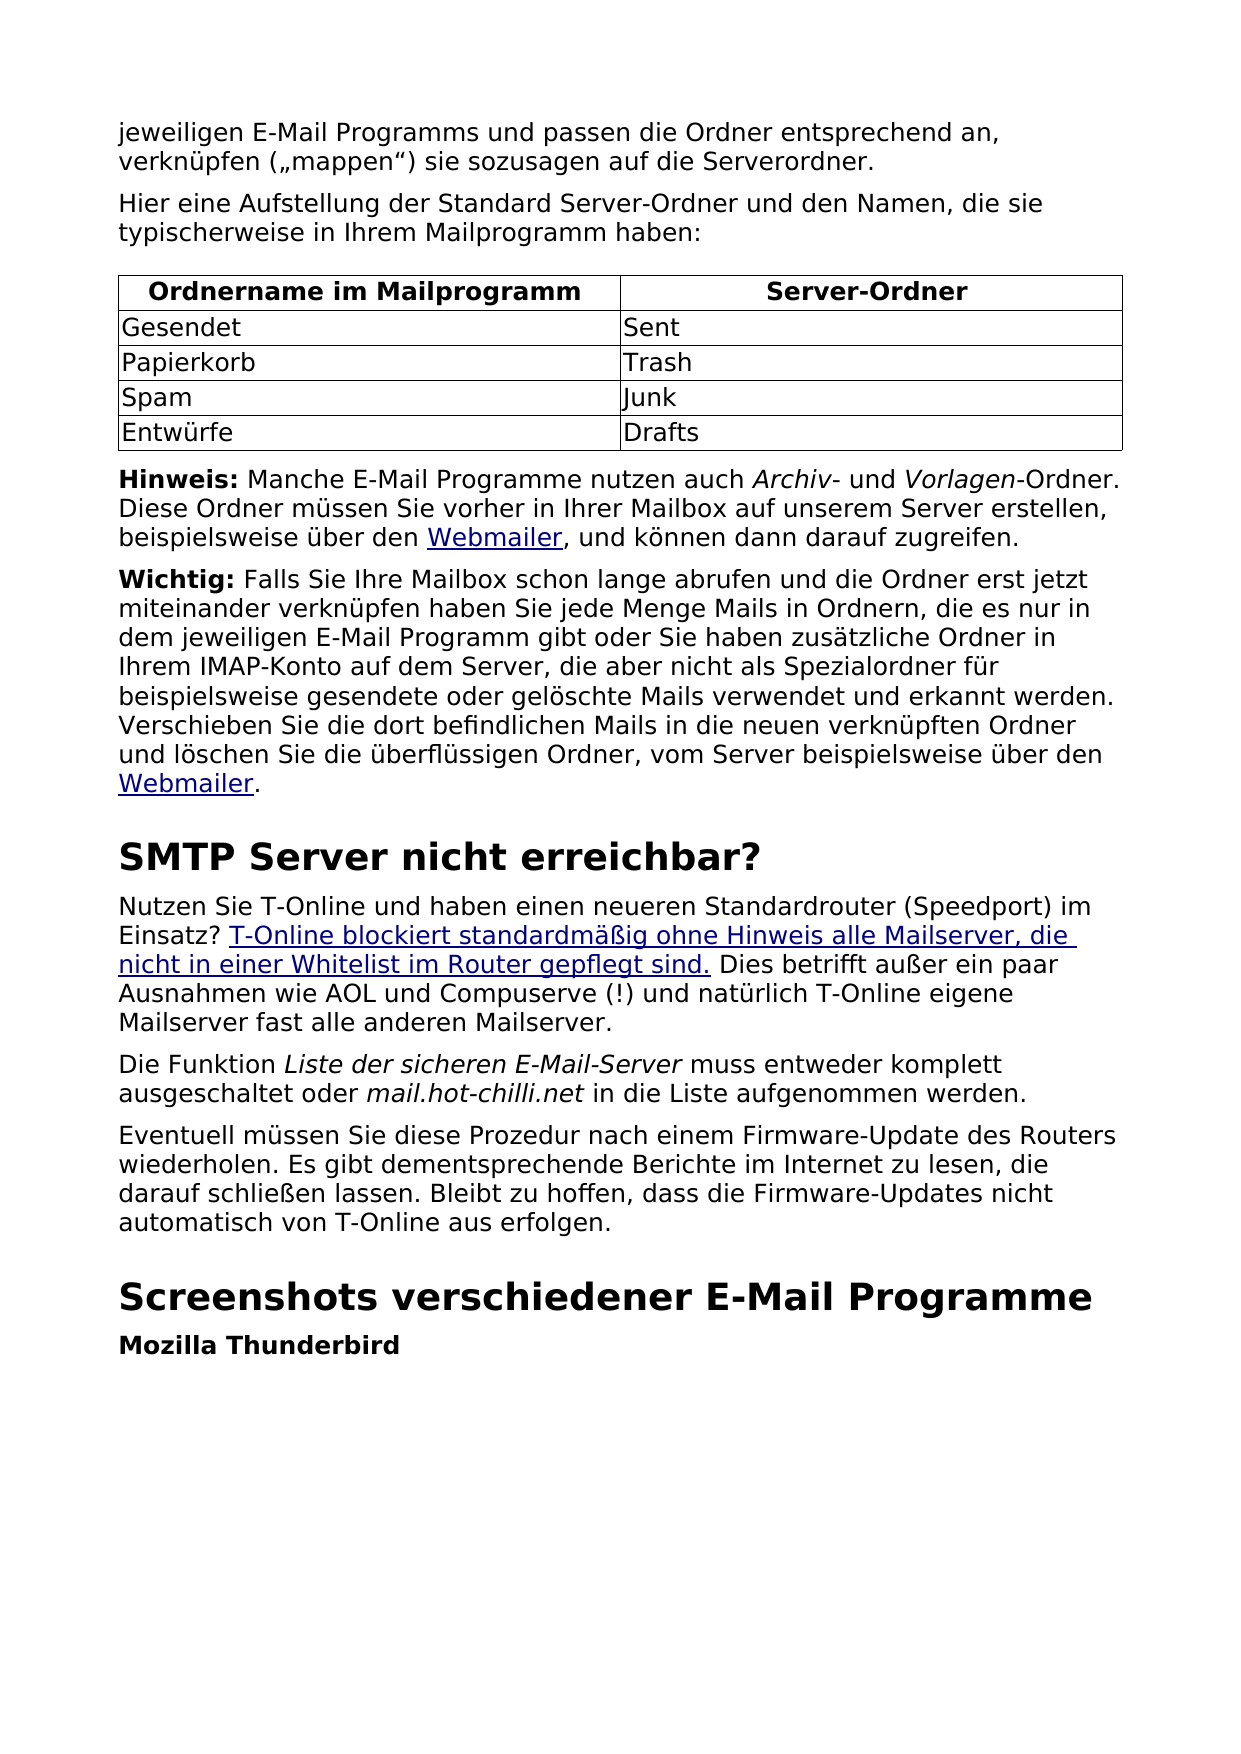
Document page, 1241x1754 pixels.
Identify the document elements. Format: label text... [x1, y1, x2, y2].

table_cell Sent [621, 311, 1122, 345]
table_header Ordnername im Mailprogramm [119, 276, 620, 310]
text Wichtig: Falls Sie Ihre Mailbox schon lange abrufen und die Ordner erst jetzt miteinander verknüpfen haben Sie jede Menge Mails in Ordnern, die es nur in dem jeweiligen E-Mail Programm gibt oder Sie haben zusätzliche Ordner in Ihrem IMAP-Konto auf dem Server, die aber nicht als Spezialordner für beispielsweise gesendete oder gelöschte Mails verwendet und erkannt werden. Verschieben Sie die dort befindlichen Mails in die neuen verknüpften Ordner und löschen Sie die überflüssigen Ordner, vom Server beispielsweise über den Webmailer. [118, 565, 1122, 798]
table_cell Junk [621, 381, 1122, 415]
text Mozilla Thunderbird [118, 1331, 1122, 1361]
table_cell Spam [119, 381, 620, 415]
subtitle SMTP Server nicht erreichbar? [118, 836, 1122, 879]
text Eventuell müssen Sie diese Prozedur nach einem Firmware-Update des Routers wiederholen. Es gibt dementsprechende Berichte im Internet zu lesen, die darauf schließen lassen. Bleibt zu hoffen, dass die Firmware-Updates nicht automatisch von T-Online aus erfolgen. [118, 1121, 1122, 1238]
subtitle Screenshots verschiedener E-Mail Programme [118, 1275, 1122, 1319]
text Nutzen Sie T-Online und haben einen neueren Standardrouter (Speedport) im Einsatz? T-Online blockiert standardmäßig ohne Hinweis alle Mailserver, die nicht in einer Whitelist im Router gepflegt sind. Dies betrifft außer ein paar Ausnahmen wie AOL und Compuserve (!) und natürlich T-Online eigene Mailserver fast alle anderen Mailserver. [118, 892, 1122, 1038]
table_cell Trash [621, 346, 1122, 380]
table_header Server-Ordner [621, 276, 1122, 310]
text Die Funktion Liste der sicheren E-Mail-Server muss entweder komplett ausgeschaltet oder mail.hot-chilli.net in die Liste aufgenommen werden. [118, 1050, 1122, 1109]
table_cell Entwürfe [119, 416, 620, 450]
text jeweiligen E-Mail Programms und passen die Ordner entsprechend an, verknüpfen („mappen“) sie sozusagen auf die Serverordner. [118, 118, 1122, 176]
table_cell Gesendet [119, 311, 620, 345]
table_cell Papierkorb [119, 346, 620, 380]
table_cell Drafts [621, 416, 1122, 450]
text Hinweis: Manche E-Mail Programme nutzen auch Archiv- und Vorlagen-Ordner. Diese Ordner müssen Sie vorher in Ihrer Mailbox auf unserem Server erstellen, beispielsweise über den Webmailer, und können dann darauf zugreifen. [118, 465, 1122, 552]
text Hier eine Aufstellung der Standard Server-Ordner und den Namen, die sie typischerweise in Ihrem Mailprogramm haben: [118, 189, 1122, 247]
